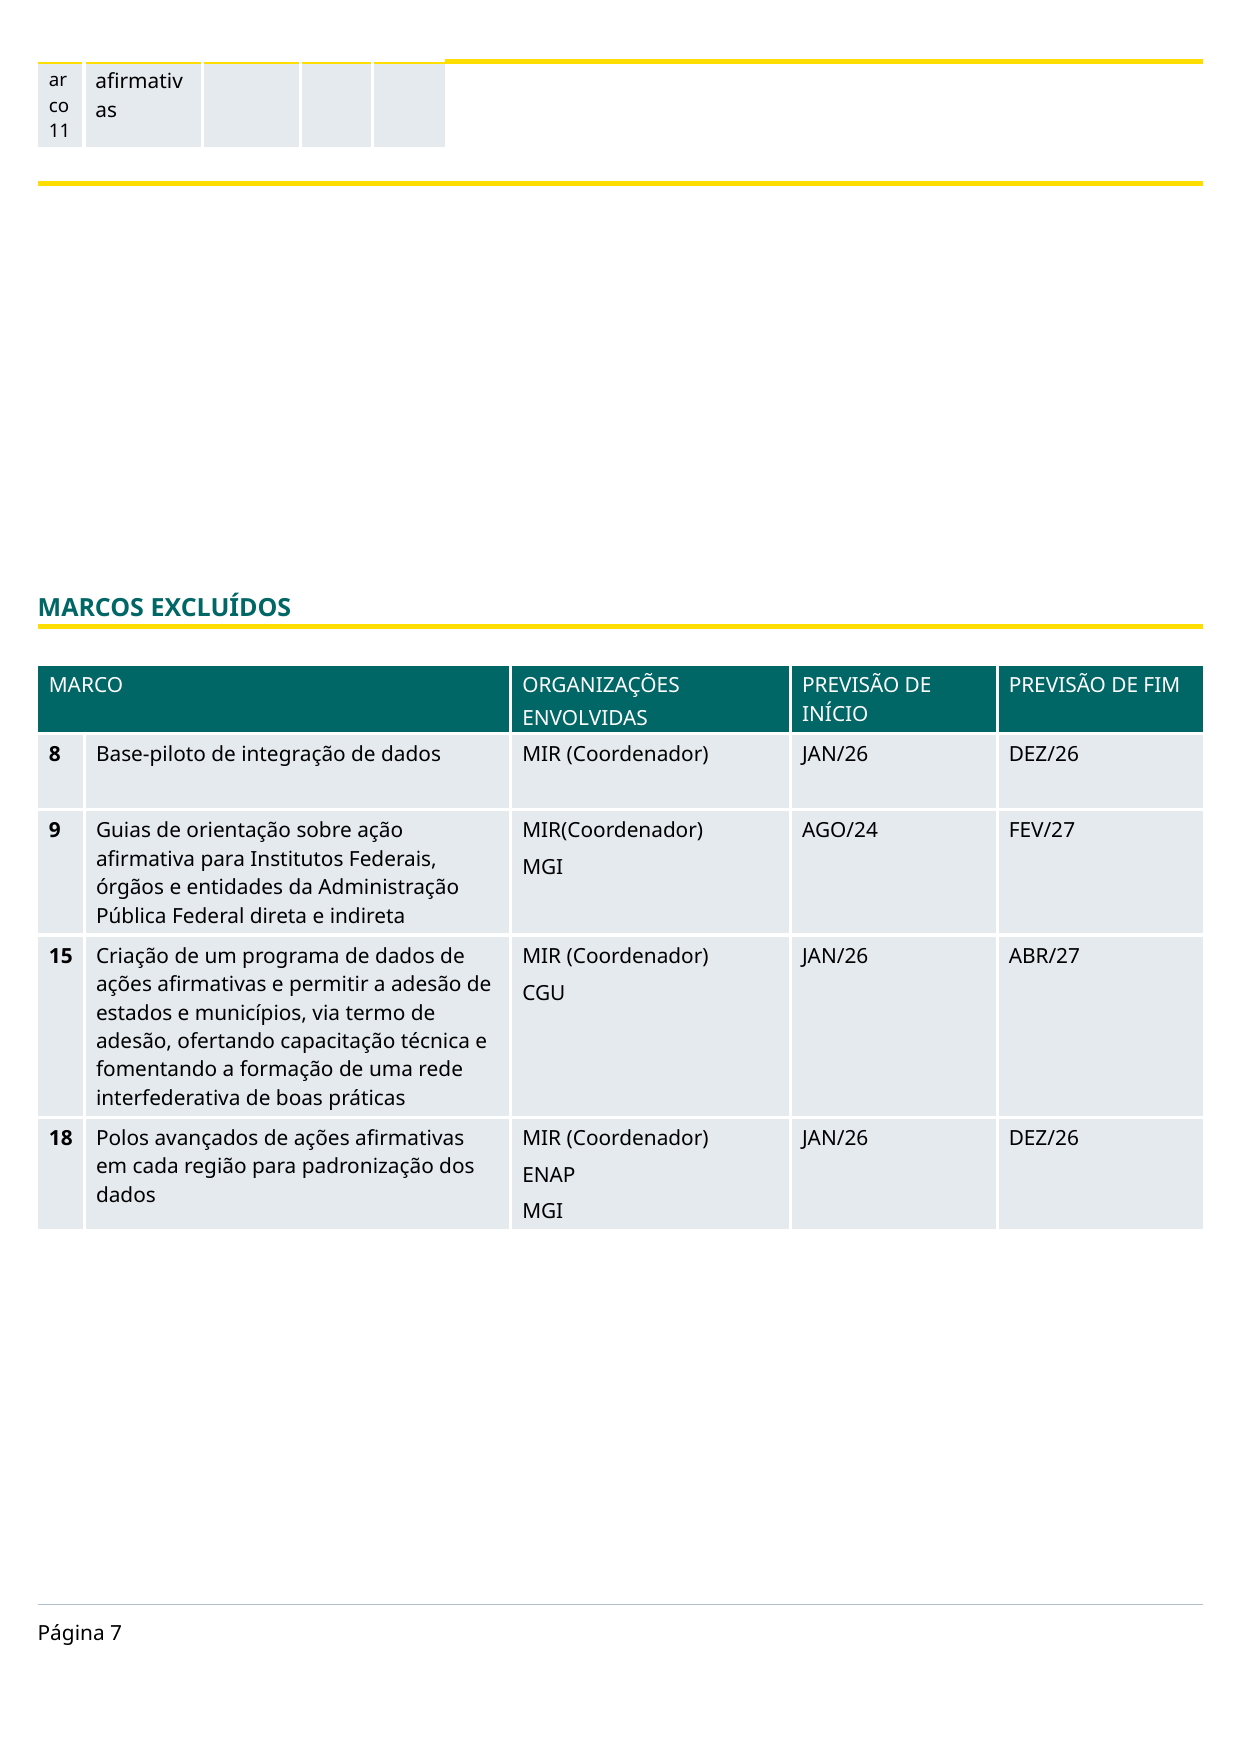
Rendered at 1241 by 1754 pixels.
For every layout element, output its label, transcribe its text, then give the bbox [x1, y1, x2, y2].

table_cell MIR (Coordenador) ENAP MGI [512, 1119, 789, 1229]
table_cell JAN/26 [792, 735, 996, 808]
table_cell 18 [38, 1119, 83, 1229]
table_header [38, 629, 1203, 663]
table_cell arco 11 [38, 64, 82, 147]
table_cell Criação de um programa de dados de ações afirmativas e permitir a adesão de estados e municípios, via termo de adesão, ofertando capacitação técnica e fomentando a formação de uma rede interfederativa de boas práticas [86, 937, 509, 1116]
table_cell MIR(Coordenador) MGI [512, 811, 789, 933]
table_cell [374, 64, 445, 147]
table_cell Guias de orientação sobre ação afirmativa para Institutos Federais, órgãos e entidades da Administração Pública Federal direta e indireta [86, 811, 509, 933]
table_cell FEV/27 [999, 811, 1203, 933]
table_cell PREVISÃO DE INÍCIO [792, 666, 996, 732]
table_cell 15 [38, 937, 83, 1116]
table_cell afirmativas [86, 64, 201, 147]
table_cell PREVISÃO DE FIM [999, 666, 1203, 732]
table_cell DEZ/26 [999, 735, 1203, 808]
table_cell [204, 64, 299, 147]
table_cell MARCOS EXCLUÍDOS [38, 204, 1202, 624]
table_cell [302, 64, 371, 147]
table_cell organizações envolvidas [512, 666, 789, 732]
table_cell MIR (Coordenador) CGU [512, 937, 789, 1116]
table_cell AGO/24 [792, 811, 996, 933]
table_cell DEZ/26 [999, 1119, 1203, 1229]
table_cell marco [38, 666, 509, 732]
table_cell JAN/26 [792, 1119, 996, 1229]
table_cell Base-piloto de integração de dados [86, 735, 509, 808]
table_cell Polos avançados de ações afirmativas em cada região para padronização dos dados [86, 1119, 509, 1229]
table_cell [38, 186, 1202, 204]
table_cell 8 [38, 735, 83, 808]
table_header [38, 64, 1202, 181]
table_cell ABR/27 [999, 937, 1203, 1116]
table_cell MIR (Coordenador) [512, 735, 789, 808]
table_cell JAN/26 [792, 937, 996, 1116]
table_cell 9 [38, 811, 83, 933]
